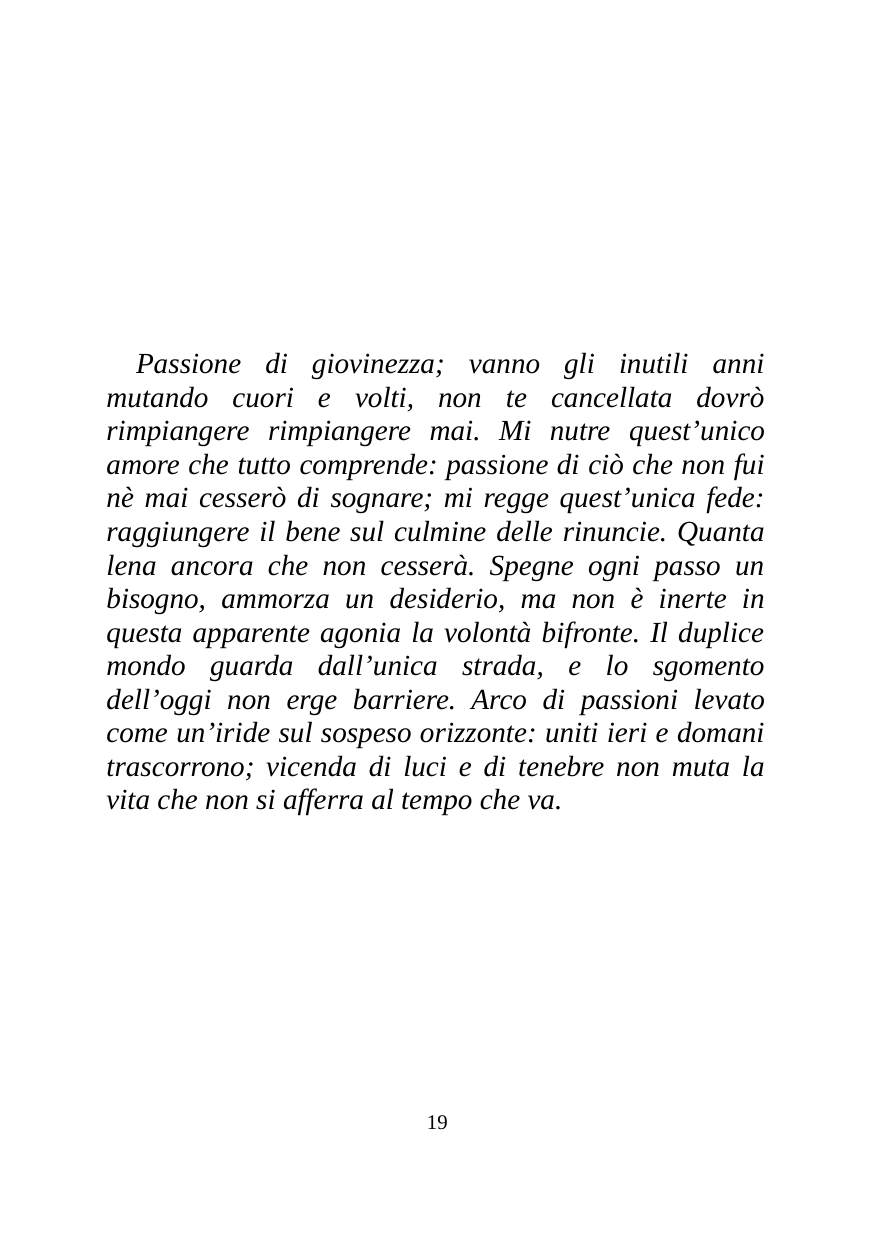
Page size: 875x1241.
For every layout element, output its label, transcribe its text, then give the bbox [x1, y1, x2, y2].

subtitle Passione di giovinezza [106, 195, 768, 228]
text Passione di giovinezza; vanno gli inutili anni mutando cuori e volti, non te cancellata dovrò rimpiangere rimpiangere mai. Mi nutre quest’unico amore che tutto comprende: passione di ciò che non fui nè mai cesserò di sognare; mi regge quest’unica fede: raggiungere il bene sul culmine delle rinuncie. Quanta lena ancora che non cesserà. Spegne ogni passo un bisogno, ammorza un desiderio, ma non è inerte in questa apparente agonia la volontà bifronte. Il duplice mondo guarda dall’unica strada, e lo sgomento dell’oggi non erge barriere. Arco di passioni levato come un’iride sul sospeso orizzonte: uniti ieri e domani trascorrono; vicenda di luci e di tenebre non muta la vita che non si afferra al tempo che va. [106, 346, 768, 816]
